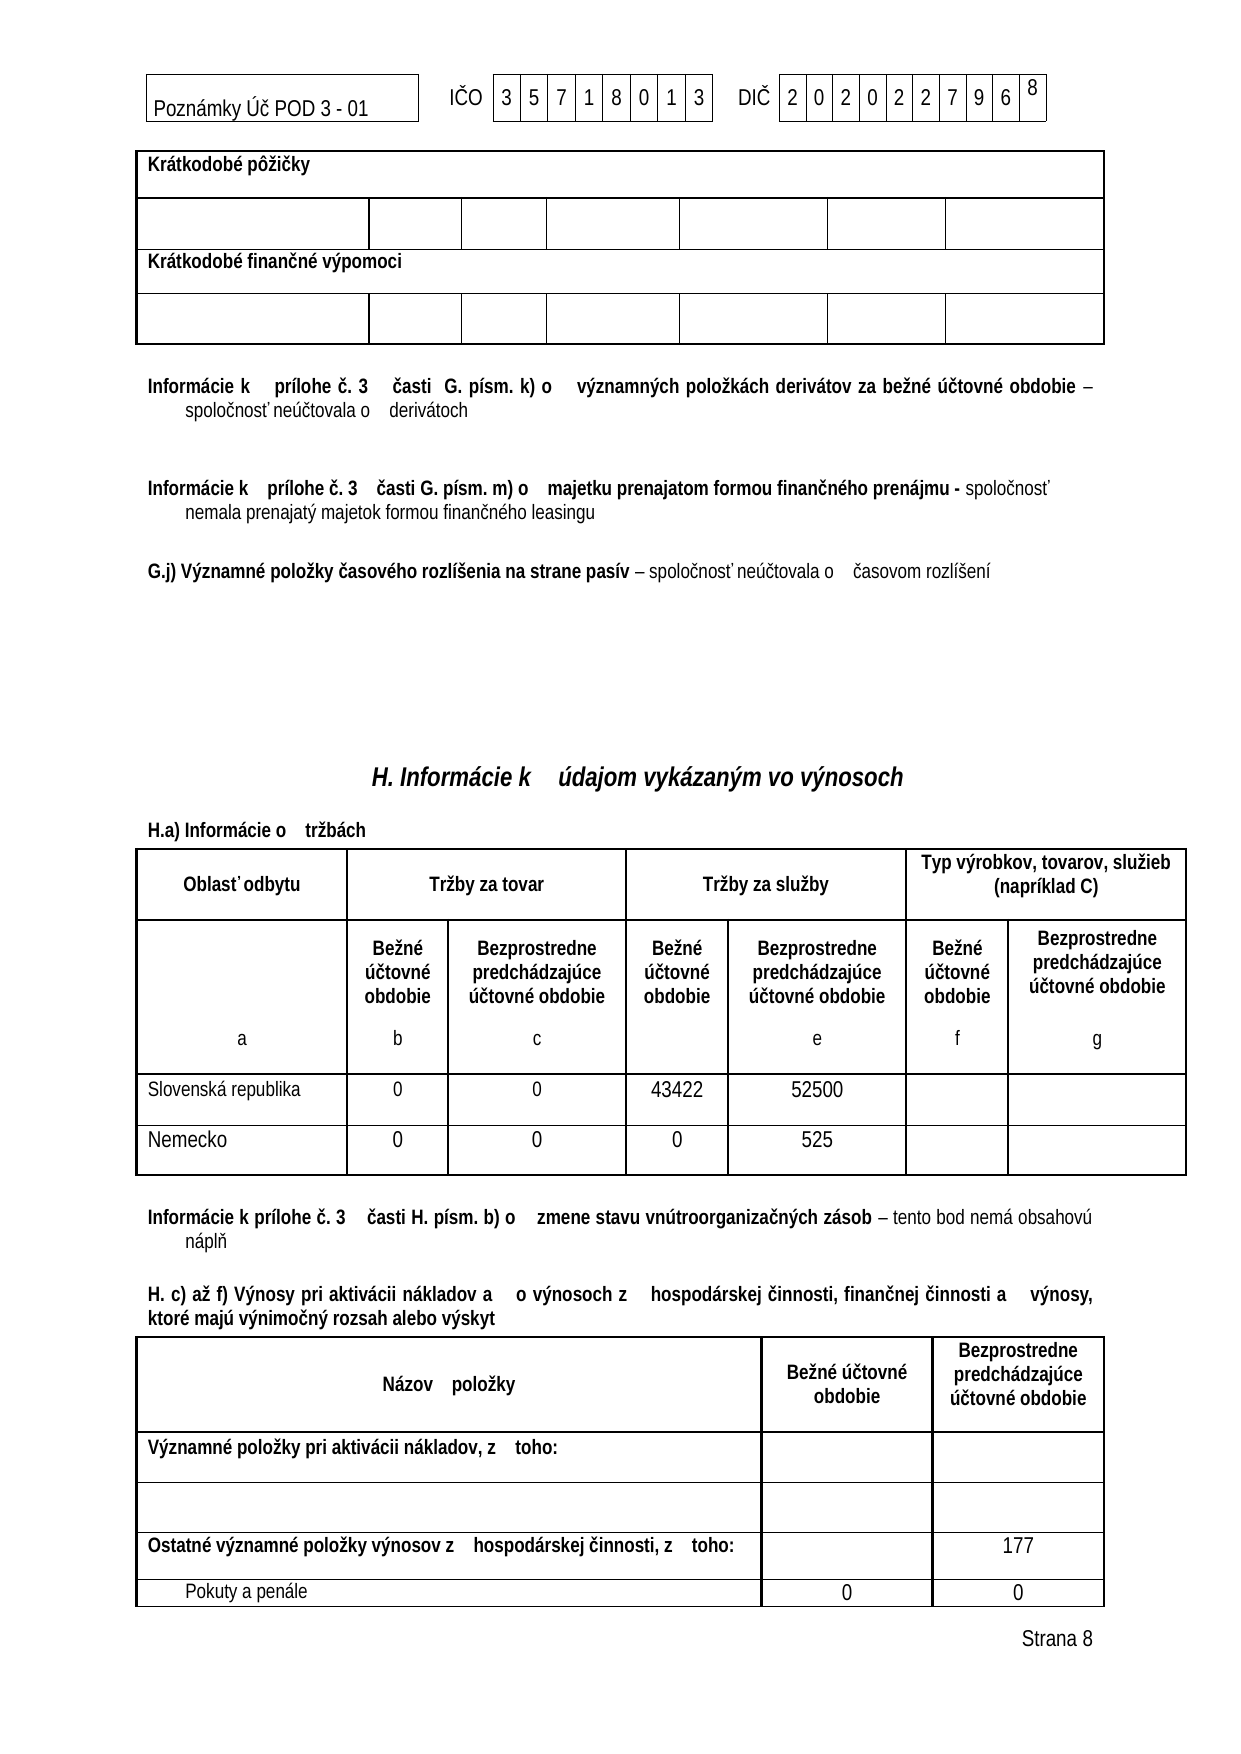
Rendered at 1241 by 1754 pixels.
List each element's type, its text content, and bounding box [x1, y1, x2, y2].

table_cell Bezprostredne predchádzajúce účtovné obdobie [449, 921, 625, 1023]
table_cell Bežné účtovné obdobie [627, 921, 727, 1023]
table_cell [547, 294, 679, 343]
table_cell [370, 294, 461, 343]
table_cell [1009, 1126, 1185, 1174]
table_cell [138, 1483, 760, 1532]
table_cell b [348, 1024, 447, 1073]
table_cell 525 [729, 1126, 905, 1174]
table_header Bežné účtovné obdobie [763, 1338, 931, 1431]
table_cell [907, 1075, 1007, 1124]
table_cell Krátkodobé finančné výpomoci [138, 250, 1103, 293]
table_cell [763, 1483, 931, 1532]
table_cell [627, 1024, 727, 1073]
table_cell [828, 294, 945, 343]
table_cell [1009, 1075, 1185, 1124]
table_header Typ výrobkov, tovarov, služieb (napríklad C) [907, 850, 1185, 919]
table_cell e [729, 1024, 905, 1073]
text G.j) Významné položky časového rozlíšenia na strane pasív – spoločnosť neúčtovala o časovom rozlíšení [148, 558, 1093, 582]
table_cell c [449, 1024, 625, 1073]
table_cell f [907, 1024, 1007, 1073]
table_cell Pokuty a penále [138, 1580, 760, 1606]
table_cell Bežné účtovné obdobie [907, 921, 1007, 1023]
table_cell 0 [763, 1580, 931, 1606]
table_cell [138, 199, 368, 248]
table_cell [462, 294, 546, 343]
table_cell Významné položky pri aktivácii nákladov, z toho: [138, 1433, 760, 1482]
table_cell Nemecko [138, 1126, 346, 1174]
text Informácie k prílohe č. 3 časti H. písm. b) o zmene stavu vnútroorganizačných zásob – tento bod nemá obsahovú náplň [148, 1205, 1093, 1253]
table_cell [680, 199, 827, 248]
table_cell [462, 199, 546, 248]
table_cell [934, 1483, 1103, 1532]
table_cell g [1009, 1024, 1185, 1073]
table_cell Bezprostredne predchádzajúce účtovné obdobie [729, 921, 905, 1023]
table_cell Bežné účtovné obdobie [348, 921, 447, 1023]
table_cell Ostatné významné položky výnosov z hospodárskej činnosti, z toho: [138, 1533, 760, 1579]
table_cell [547, 199, 679, 248]
table_cell 52500 [729, 1075, 905, 1124]
table_cell [763, 1433, 931, 1482]
table_cell 0 [449, 1126, 625, 1174]
text Informácie k prílohe č. 3 časti G. písm. k) o významných položkách derivátov za bežné účtovné obdobie – spoločnosť neúčtovala o derivátoch [148, 374, 1093, 422]
table_cell [828, 199, 945, 248]
text H. Informácie k údajom vykázaným vo výnosoch [185, 761, 1093, 792]
table_cell 0 [627, 1126, 727, 1174]
table_cell [934, 1433, 1103, 1482]
table_cell [370, 199, 461, 248]
table_cell 177 [934, 1533, 1103, 1579]
table_header Bezprostredne predchádzajúce účtovné obdobie [934, 1338, 1103, 1431]
table_cell [946, 294, 1103, 343]
text H. c) až f) Výnosy pri aktivácii nákladov a o výnosoch z hospodárskej činnosti, finančnej činnosti a výnosy, ktoré majú výnimočný rozsah alebo výskyt [148, 1282, 1093, 1329]
table_cell [138, 294, 368, 343]
table_cell [138, 921, 346, 1023]
table_header Tržby za služby [627, 850, 905, 919]
text Informácie k prílohe č. 3 časti G. písm. m) o majetku prenajatom formou finančného prenájmu - spoločnosť nemala prenajatý majetok formou finančného leasingu [148, 476, 1093, 523]
text H.a) Informácie o tržbách [148, 818, 1093, 842]
table_cell 0 [348, 1126, 447, 1174]
table_cell [680, 294, 827, 343]
table_header Názov položky [138, 1338, 760, 1431]
table_cell Krátkodobé pôžičky [138, 152, 1103, 197]
table_header Oblasť odbytu [138, 850, 346, 919]
table_cell Slovenská republika [138, 1075, 346, 1124]
table_cell [763, 1533, 931, 1579]
table_header Tržby za tovar [348, 850, 625, 919]
table_cell 43422 [627, 1075, 727, 1124]
table_cell a [138, 1024, 346, 1073]
table_cell [907, 1126, 1007, 1174]
table_cell 0 [449, 1075, 625, 1124]
table_cell 0 [934, 1580, 1103, 1606]
table_cell 0 [348, 1075, 447, 1124]
table_cell Bezprostredne predchádzajúce účtovné obdobie [1009, 921, 1185, 1023]
table_cell [946, 199, 1103, 248]
